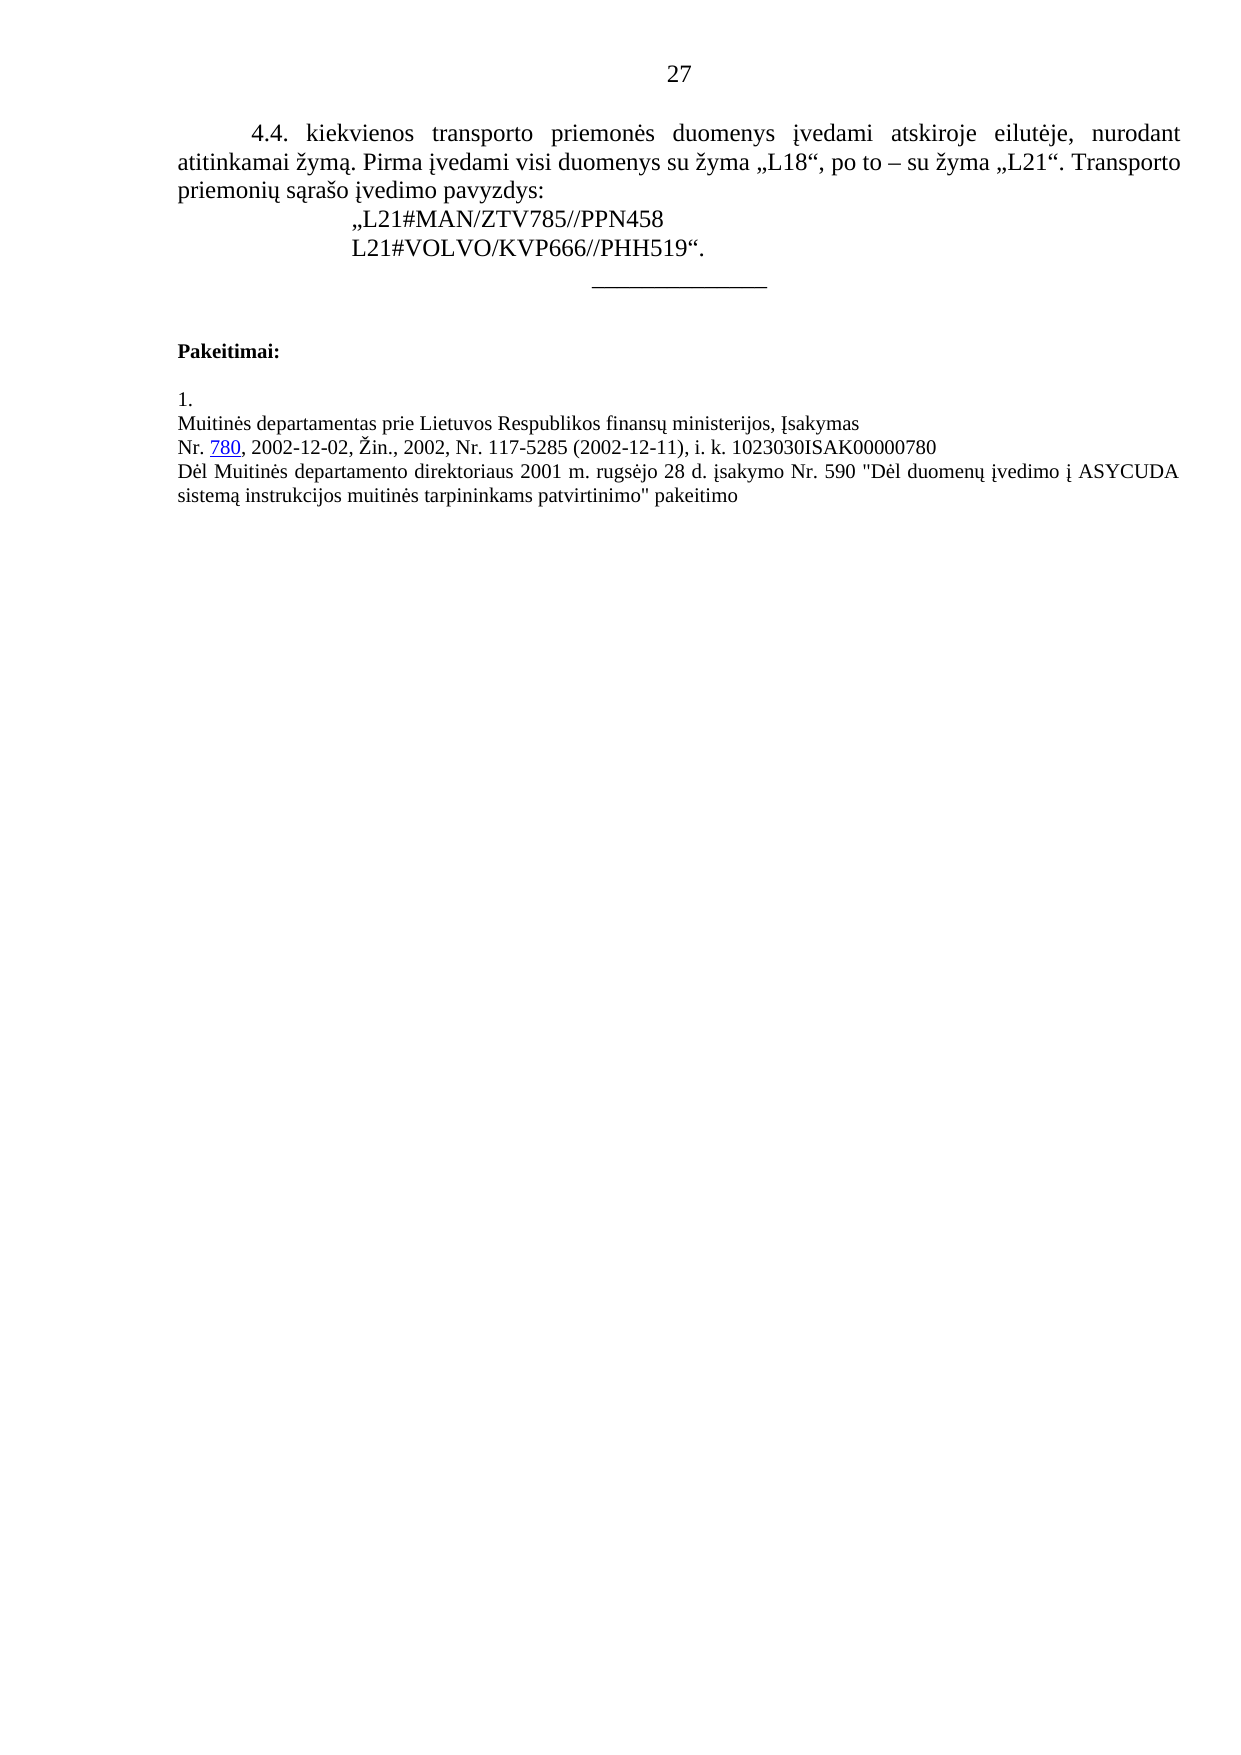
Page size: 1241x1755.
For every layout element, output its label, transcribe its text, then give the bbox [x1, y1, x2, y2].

text L21#VOLVO/KVP666//PHH519“. [278, 233, 1181, 262]
text „L21#MAN/ZTV785//PPN458 [278, 204, 1181, 233]
text Dėl Muitinės departamento direktoriaus 2001 m. rugsėjo 28 d. įsakymo Nr. 590 "Dėl duomenų įvedimo į ASYCUDA sistemą instrukcijos muitinės tarpininkams patvirtinimo" pakeitimo [177, 459, 1181, 507]
text Muitinės departamentas prie Lietuvos Respublikos finansų ministerijos, Įsakymas [177, 411, 1181, 435]
text 4.4. kiekvienos transporto priemonės duomenys įvedami atskiroje eilutėje, nurodant atitinkamai žymą. Pirma įvedami visi duomenys su žyma „L18“, po to – su žyma „L21“. Transporto priemonių sąrašo įvedimo pavyzdys: [177, 118, 1181, 204]
text 1. [177, 387, 1181, 411]
text Nr. 780, 2002-12-02, Žin., 2002, Nr. 117-5285 (2002-12-11), i. k. 1023030ISAK00000780 [177, 435, 1181, 459]
text Pakeitimai: [177, 339, 1181, 363]
text ______________ [177, 262, 1181, 291]
